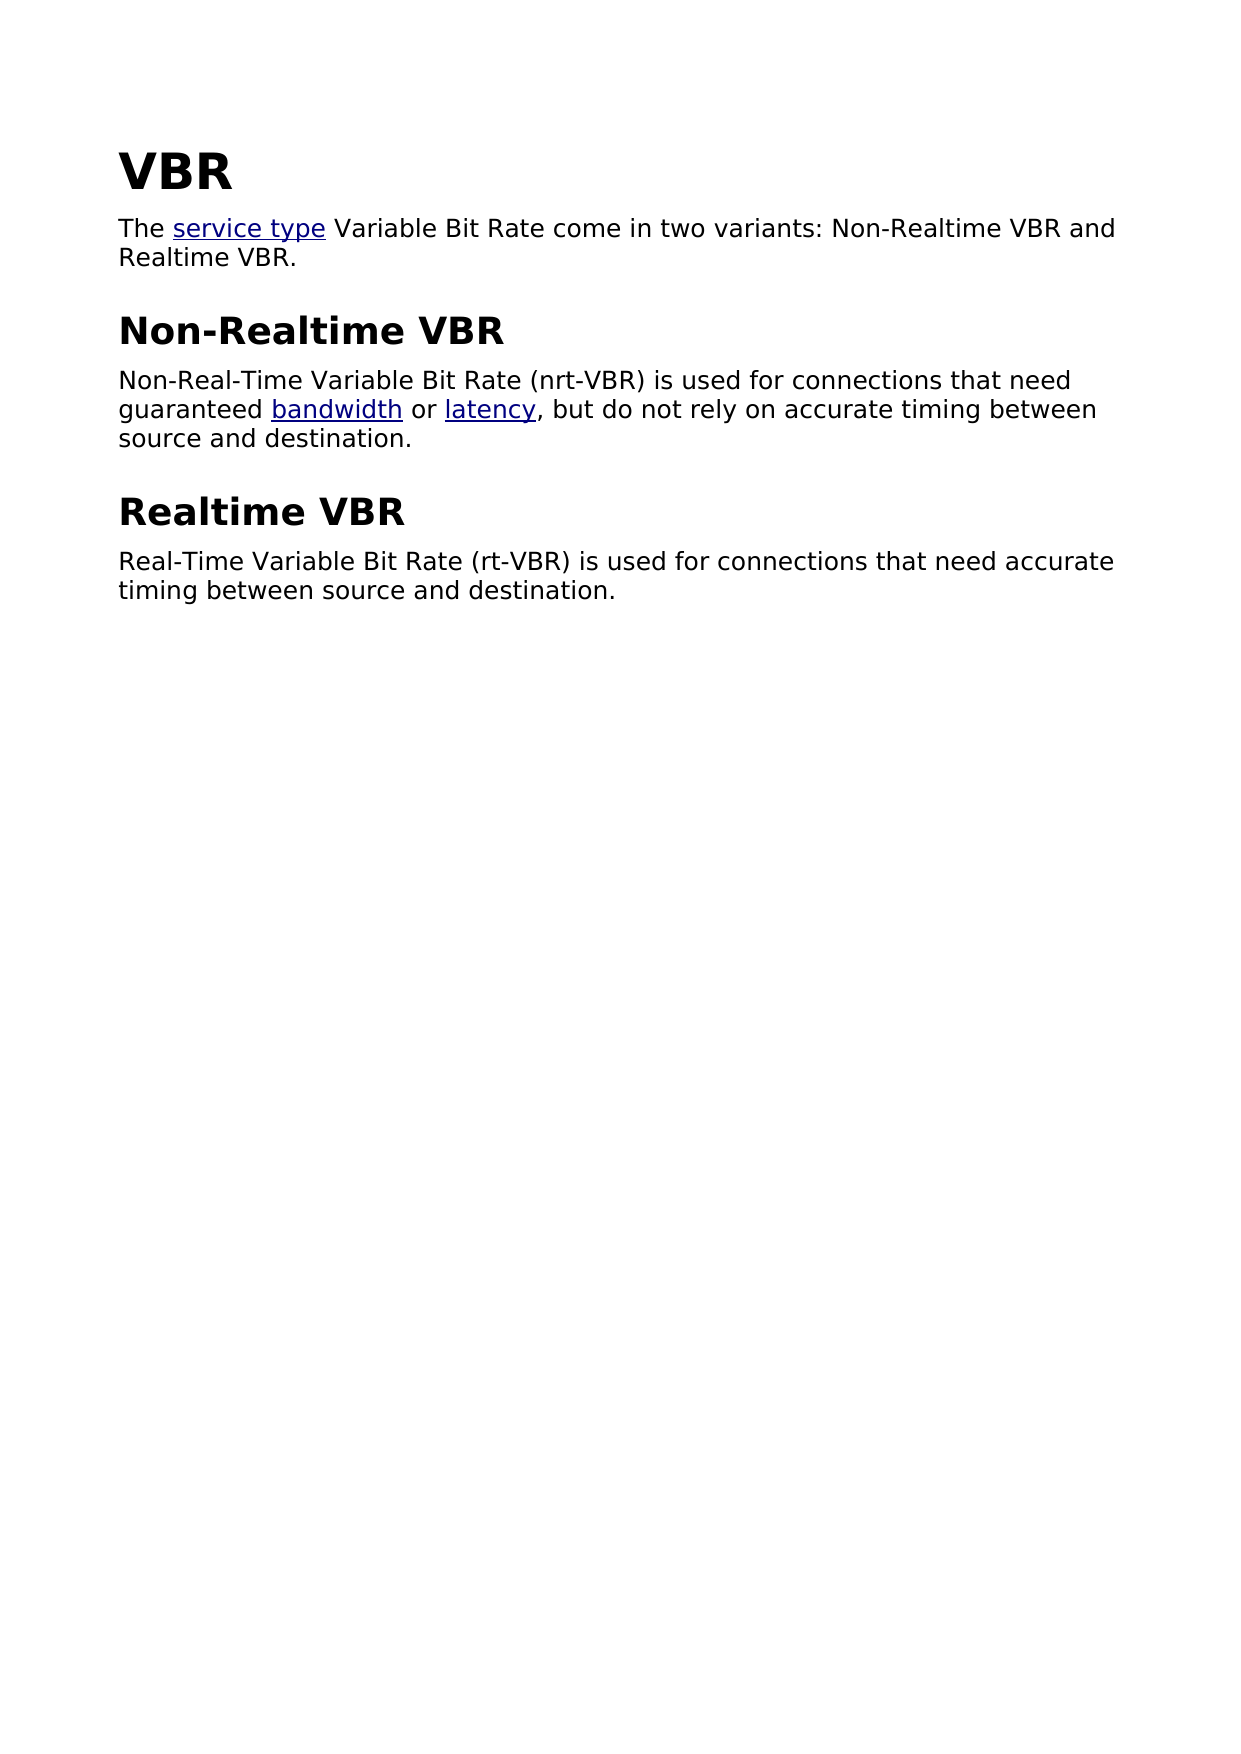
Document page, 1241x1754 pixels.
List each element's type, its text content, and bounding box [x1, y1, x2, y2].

text Real-Time Variable Bit Rate (rt-VBR) is used for connections that need accurate timing between source and destination. [118, 547, 1122, 605]
text Non-Real-Time Variable Bit Rate (nrt-VBR) is used for connections that need guaranteed bandwidth or latency, but do not rely on accurate timing between source and destination. [118, 366, 1122, 453]
subtitle Non-Realtime VBR [118, 310, 1122, 353]
subtitle VBR [118, 143, 1122, 201]
subtitle Realtime VBR [118, 491, 1122, 534]
text The service type Variable Bit Rate come in two variants: Non-Realtime VBR and Realtime VBR. [118, 214, 1122, 272]
